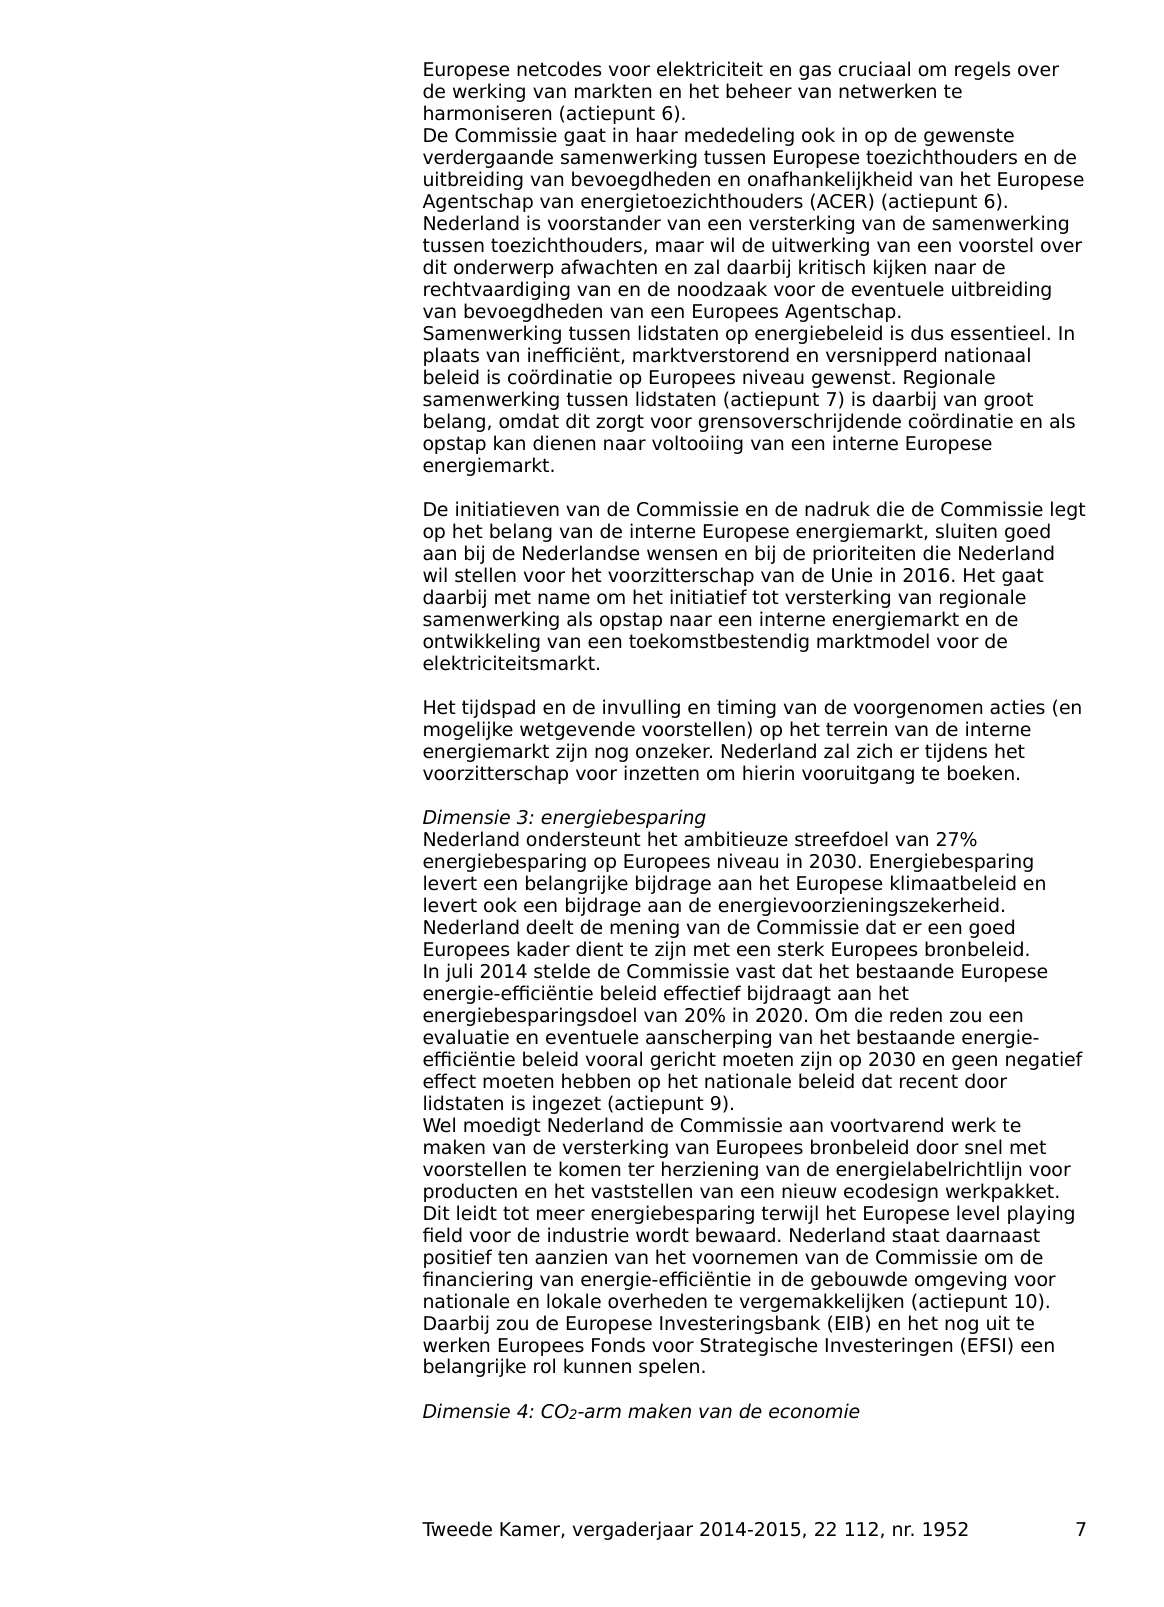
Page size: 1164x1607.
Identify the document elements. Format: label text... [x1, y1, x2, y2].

text Dimensie 3: energiebesparing [422, 807, 1087, 829]
text In juli 2014 stelde de Commissie vast dat het bestaande Europese energie-efficiëntie beleid effectief bijdraagt aan het energiebesparingsdoel van 20% in 2020. Om die reden zou een evaluatie en eventuele aanscherping van het bestaande energie-efficiëntie beleid vooral gericht moeten zijn op 2030 en geen negatief effect moeten hebben op het nationale beleid dat recent door lidstaten is ingezet (actiepunt 9). [422, 961, 1087, 1115]
text Samenwerking tussen lidstaten op energiebeleid is dus essentieel. In plaats van inefficiënt, marktverstorend en versnipperd nationaal beleid is coördinatie op Europees niveau gewenst. Regionale samenwerking tussen lidstaten (actiepunt 7) is daarbij van groot belang, omdat dit zorgt voor grensoverschrijdende coördinatie en als opstap kan dienen naar voltooiing van een interne Europese energiemarkt. [422, 323, 1087, 477]
text Wel moedigt Nederland de Commissie aan voortvarend werk te maken van de versterking van Europees bronbeleid door snel met voorstellen te komen ter herziening van de energielabelrichtlijn voor producten en het vaststellen van een nieuw ecodesign werkpakket. Dit leidt tot meer energiebesparing terwijl het Europese level playing field voor de industrie wordt bewaard. Nederland staat daarnaast positief ten aanzien van het voornemen van de Commissie om de financiering van energie-efficiëntie in de gebouwde omgeving voor nationale en lokale overheden te vergemakkelijken (actiepunt 10). Daarbij zou de Europese Investeringsbank (EIB) en het nog uit te werken Europees Fonds voor Strategische Investeringen (EFSI) een belangrijke rol kunnen spelen. [422, 1115, 1087, 1378]
text Europese netcodes voor elektriciteit en gas cruciaal om regels over de werking van markten en het beheer van netwerken te harmoniseren (actiepunt 6). [422, 59, 1087, 125]
text Dimensie 4: CO2-arm maken van de economie [422, 1401, 1087, 1423]
text Nederland ondersteunt het ambitieuze streefdoel van 27% energiebesparing op Europees niveau in 2030. Energiebesparing levert een belangrijke bijdrage aan het Europese klimaatbeleid en levert ook een bijdrage aan de energievoorzieningszekerheid. Nederland deelt de mening van de Commissie dat er een goed Europees kader dient te zijn met een sterk Europees bronbeleid. [422, 829, 1087, 961]
text Het tijdspad en de invulling en timing van de voorgenomen acties (en mogelijke wetgevende voorstellen) op het terrein van de interne energiemarkt zijn nog onzeker. Nederland zal zich er tijdens het voorzitterschap voor inzetten om hierin vooruitgang te boeken. [422, 697, 1087, 785]
text De Commissie gaat in haar mededeling ook in op de gewenste verdergaande samenwerking tussen Europese toezichthouders en de uitbreiding van bevoegdheden en onafhankelijkheid van het Europese Agentschap van energietoezichthouders (ACER) (actiepunt 6). Nederland is voorstander van een versterking van de samenwerking tussen toezichthouders, maar wil de uitwerking van een voorstel over dit onderwerp afwachten en zal daarbij kritisch kijken naar de rechtvaardiging van en de noodzaak voor de eventuele uitbreiding van bevoegdheden van een Europees Agentschap. [422, 125, 1087, 323]
text De initiatieven van de Commissie en de nadruk die de Commissie legt op het belang van de interne Europese energiemarkt, sluiten goed aan bij de Nederlandse wensen en bij de prioriteiten die Nederland wil stellen voor het voorzitterschap van de Unie in 2016. Het gaat daarbij met name om het initiatief tot versterking van regionale samenwerking als opstap naar een interne energiemarkt en de ontwikkeling van een toekomstbestendig marktmodel voor de elektriciteitsmarkt. [422, 499, 1087, 675]
